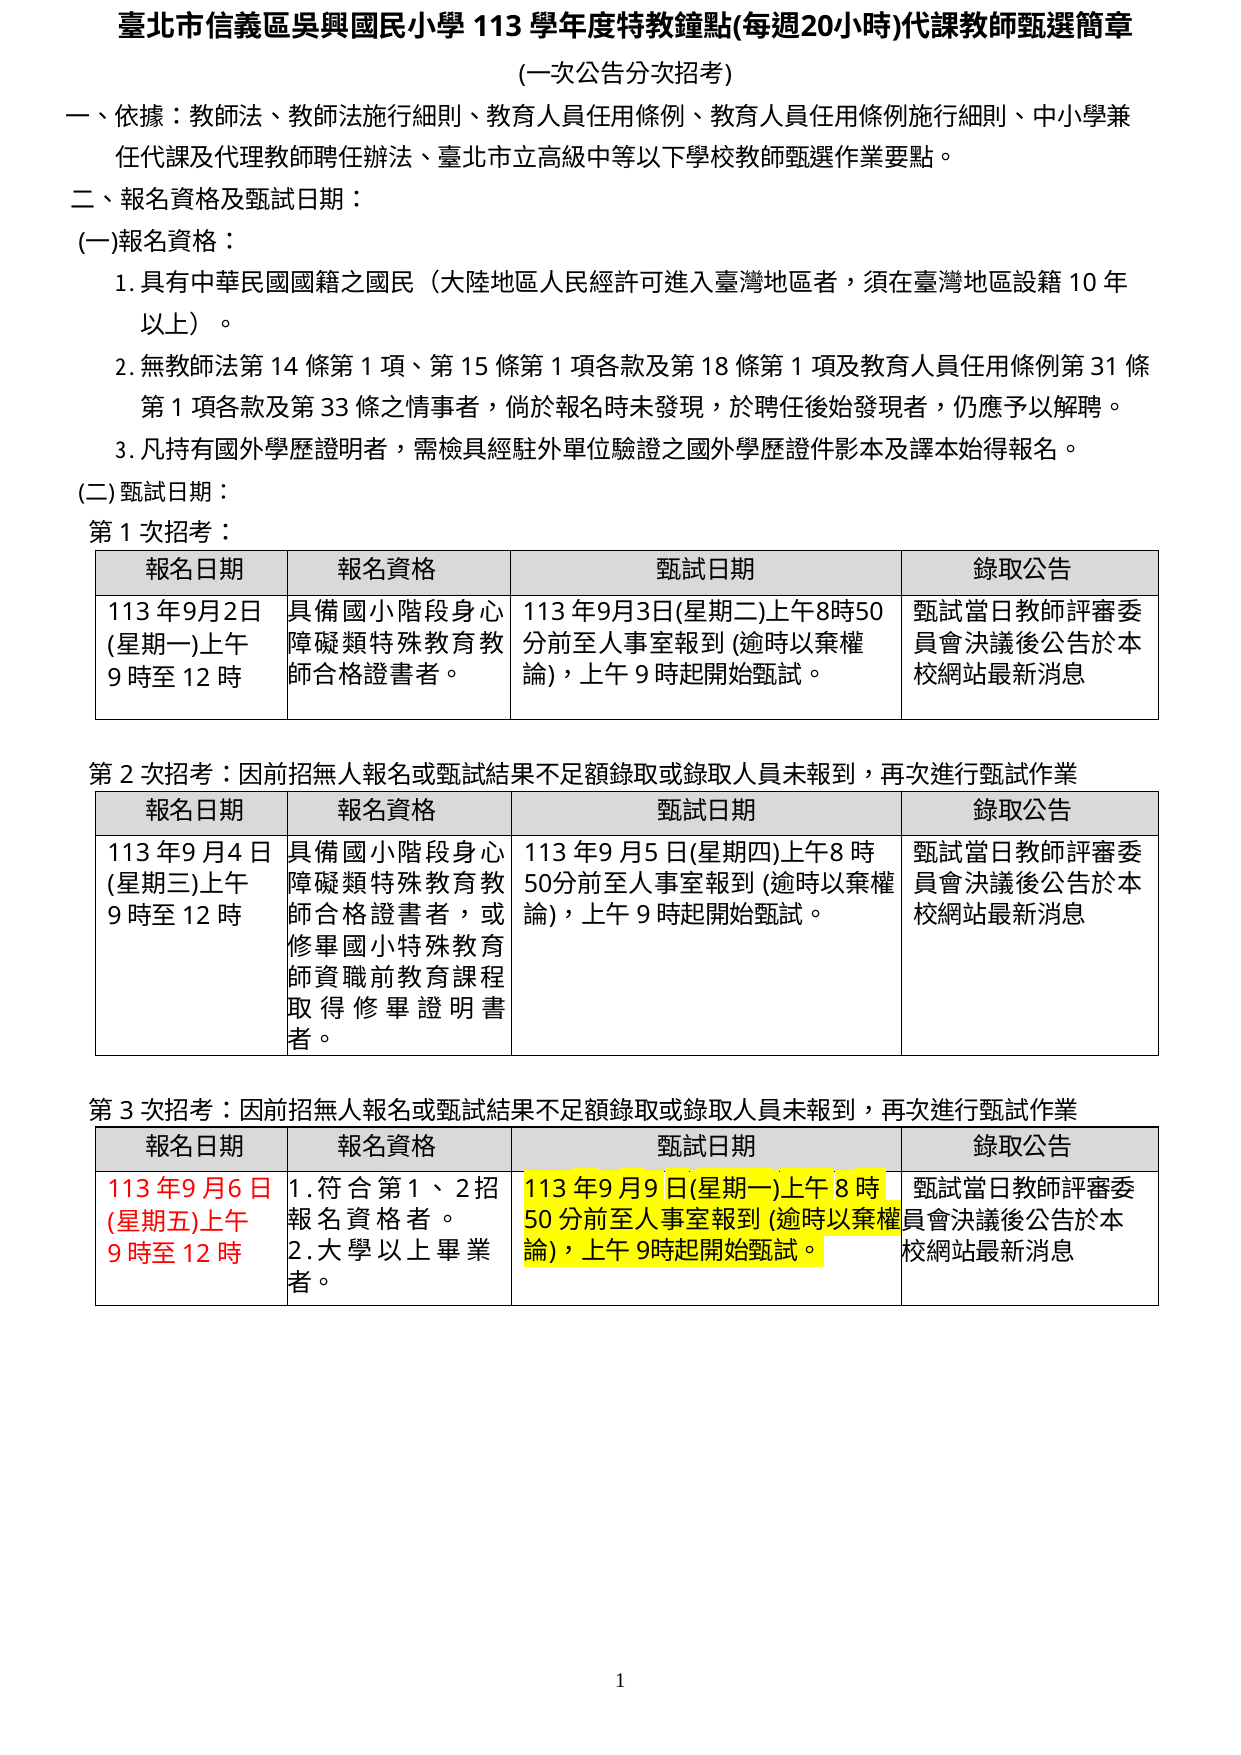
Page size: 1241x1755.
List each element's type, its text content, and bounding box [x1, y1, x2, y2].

table_cell 具備國小階段身心障礙類特殊教育教師合格證書者，或修畢國小特殊教育師資職前教育課程取得修畢證明書者。 [288, 836, 511, 1055]
text 臺北市信義區吳興國民小學 113 學年度特教鐘點(每週20小時)代課教師甄選簡章 [54, 0, 1197, 46]
table_header 錄取公告 [902, 792, 1158, 835]
table_header 報名資格 [288, 551, 510, 595]
table_header 報名資格 [288, 1128, 511, 1171]
table_cell 113 年9月3日(星期二)上午8時50分前至人事室報到 (逾時以棄權論)，上午 9 時起開始甄試。 [511, 596, 901, 719]
table_header 報名日期 [96, 1128, 287, 1171]
text 第 2 次招考：因前招無人報名或甄試結果不足額錄取或錄取人員未報到，再次進行甄試作業 [88, 754, 1197, 791]
text 第 1 項各款及第 33 條之情事者，倘於報名時未發現，於聘任後始發現者，仍應予以解聘。 [140, 383, 1197, 425]
text 一、依據：教師法、教師法施行細則、教育人員任用條例、教育人員任用條例施行細則、中小學兼任代課及代理教師聘任辦法、臺北市立高級中等以下學校教師甄選作業要點。 [65, 92, 1141, 175]
list 無教師法第 14 條第 1 項、第 15 條第 1 項各款及第 18 條第 1 項及教育人員任用條例第 31 條 [115, 342, 1197, 383]
table_header 報名日期 [96, 792, 287, 835]
table_header 報名資格 [288, 792, 511, 835]
list 凡持有國外學歷證明者，需檢具經駐外單位驗證之國外學歷證件影本及譯本始得報名。 [78, 425, 1091, 467]
table_cell 甄試當日教師評審委 員會決議後公告於本校網站最新消息 [902, 1172, 1158, 1305]
text 第 1 次招考： [88, 508, 1091, 550]
list 具有中華民國國籍之國民（大陸地區人民經許可進入臺灣地區者，須在臺灣地區設籍 10 年以上）。 [115, 258, 1128, 342]
table_cell 113 年9 月9 日(星期一)上午 8 時 50 分前至人事室報到 (逾時以棄權論)，上午 9時起開始甄試。 [512, 1172, 901, 1305]
table_cell 甄試當日教師評審委員會決議後公告於本校網站最新消息 [902, 836, 1158, 1055]
table_cell 113 年9 月4 日 (星期三)上午 9 時至 12 時 [96, 836, 287, 1055]
text (一)報名資格： [78, 217, 1197, 258]
text (一次公告分次招考) [54, 46, 1197, 92]
table_header 報名日期 [96, 551, 287, 595]
text (二) 甄試日期： [78, 467, 1091, 508]
table_cell 113 年9 月6 日 (星期五)上午 9 時至 12 時 [96, 1172, 287, 1305]
table_header 錄取公告 [902, 551, 1158, 595]
table_cell 113 年9月2日 (星期一)上午 9 時至 12 時 [96, 596, 287, 719]
table_header 甄試日期 [512, 1128, 901, 1171]
table_header 甄試日期 [511, 551, 901, 595]
table_cell 甄試當日教師評審委員會決議後公告於本校網站最新消息 [902, 596, 1158, 719]
table_cell 1.符合第1、2招報名資格者。 2.大學以上畢業者。 [288, 1172, 511, 1305]
table_header 錄取公告 [902, 1128, 1158, 1171]
text 二、報名資格及甄試日期： [71, 175, 1197, 217]
text 第 3 次招考：因前招無人報名或甄試結果不足額錄取或錄取人員未報到，再次進行甄試作業 [88, 1090, 1197, 1126]
table_header 甄試日期 [512, 792, 901, 835]
table_cell 113 年9 月5 日(星期四)上午8 時50分前至人事室報到 (逾時以棄權論)，上午 9 時起開始甄試。 [512, 836, 901, 1055]
table_cell 具備國小階段身心障礙類特殊教育教師合格證書者。 [288, 596, 510, 719]
